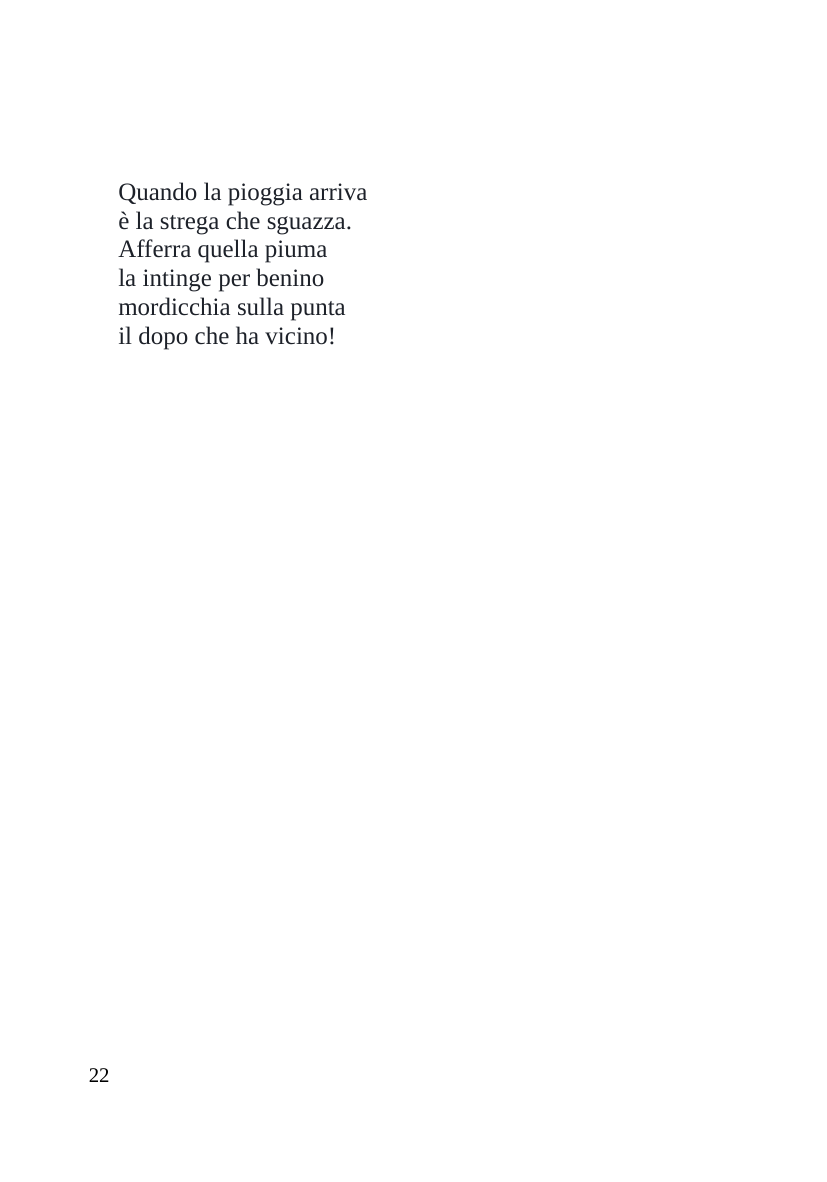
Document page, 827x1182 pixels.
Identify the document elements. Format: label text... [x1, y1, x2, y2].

text Quando la pioggia arriva è la strega che sguazza. Afferra quella piuma la intinge per benino mordicchia sulla punta il dopo che ha vicino! [118, 177, 738, 349]
